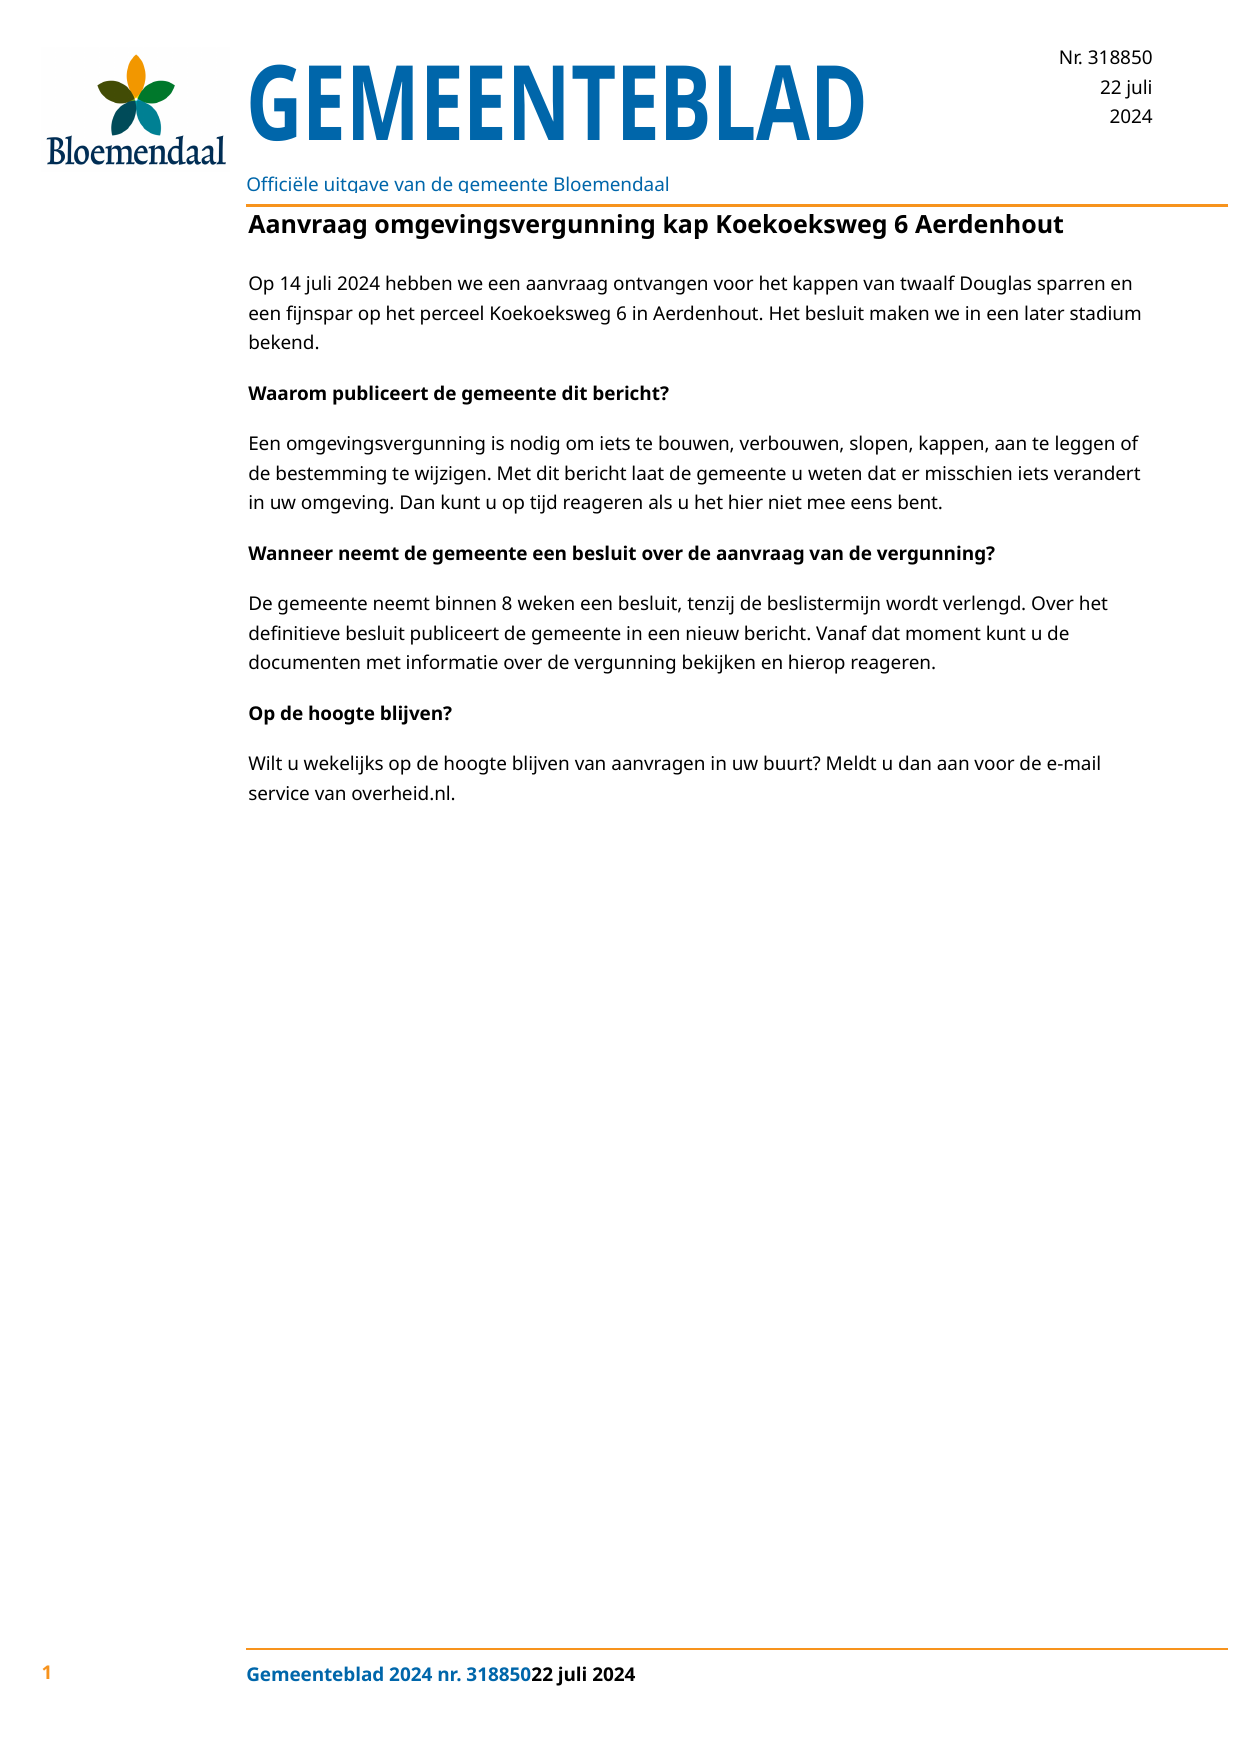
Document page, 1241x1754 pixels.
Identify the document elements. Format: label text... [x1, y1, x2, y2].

text Op 14 juli 2024 hebben we een aanvraag ontvangen voor het kappen van twaalf Douglas sparren en een fijnspar op het perceel Koekoeksweg 6 in Aerdenhout. Het besluit maken we in een later stadium bekend. [248, 270, 1152, 355]
text De gemeente neemt binnen 8 weken een besluit, tenzij de beslistermijn wordt verlengd. Over het definitieve besluit publiceert de gemeente in een nieuw bericht. Vanaf dat moment kunt u de documenten met informatie over de vergunning bekijken en hierop reageren. [248, 590, 1152, 675]
picture [41, 47, 231, 172]
text Waarom publiceert de gemeente dit bericht? [248, 380, 1152, 406]
text Een omgevingsvergunning is nodig om iets te bouwen, verbouwen, slopen, kappen, aan te leggen of de bestemming te wijzigen. Met dit bericht laat de gemeente u weten dat er misschien iets verandert in uw omgeving. Dan kunt u op tijd reageren als u het hier niet mee eens bent. [248, 430, 1152, 515]
text Op de hoogte blijven? [248, 700, 1152, 726]
text Wilt u wekelijks op de hoogte blijven van aanvragen in uw buurt? Meldt u dan aan voor de e-mail service van overheid.nl. [248, 750, 1152, 806]
text Aanvraag omgevingsvergunning kap Koekoeksweg 6 Aerdenhout [248, 207, 1152, 241]
text Wanneer neemt de gemeente een besluit over de aanvraag van de vergunning? [248, 540, 1152, 566]
